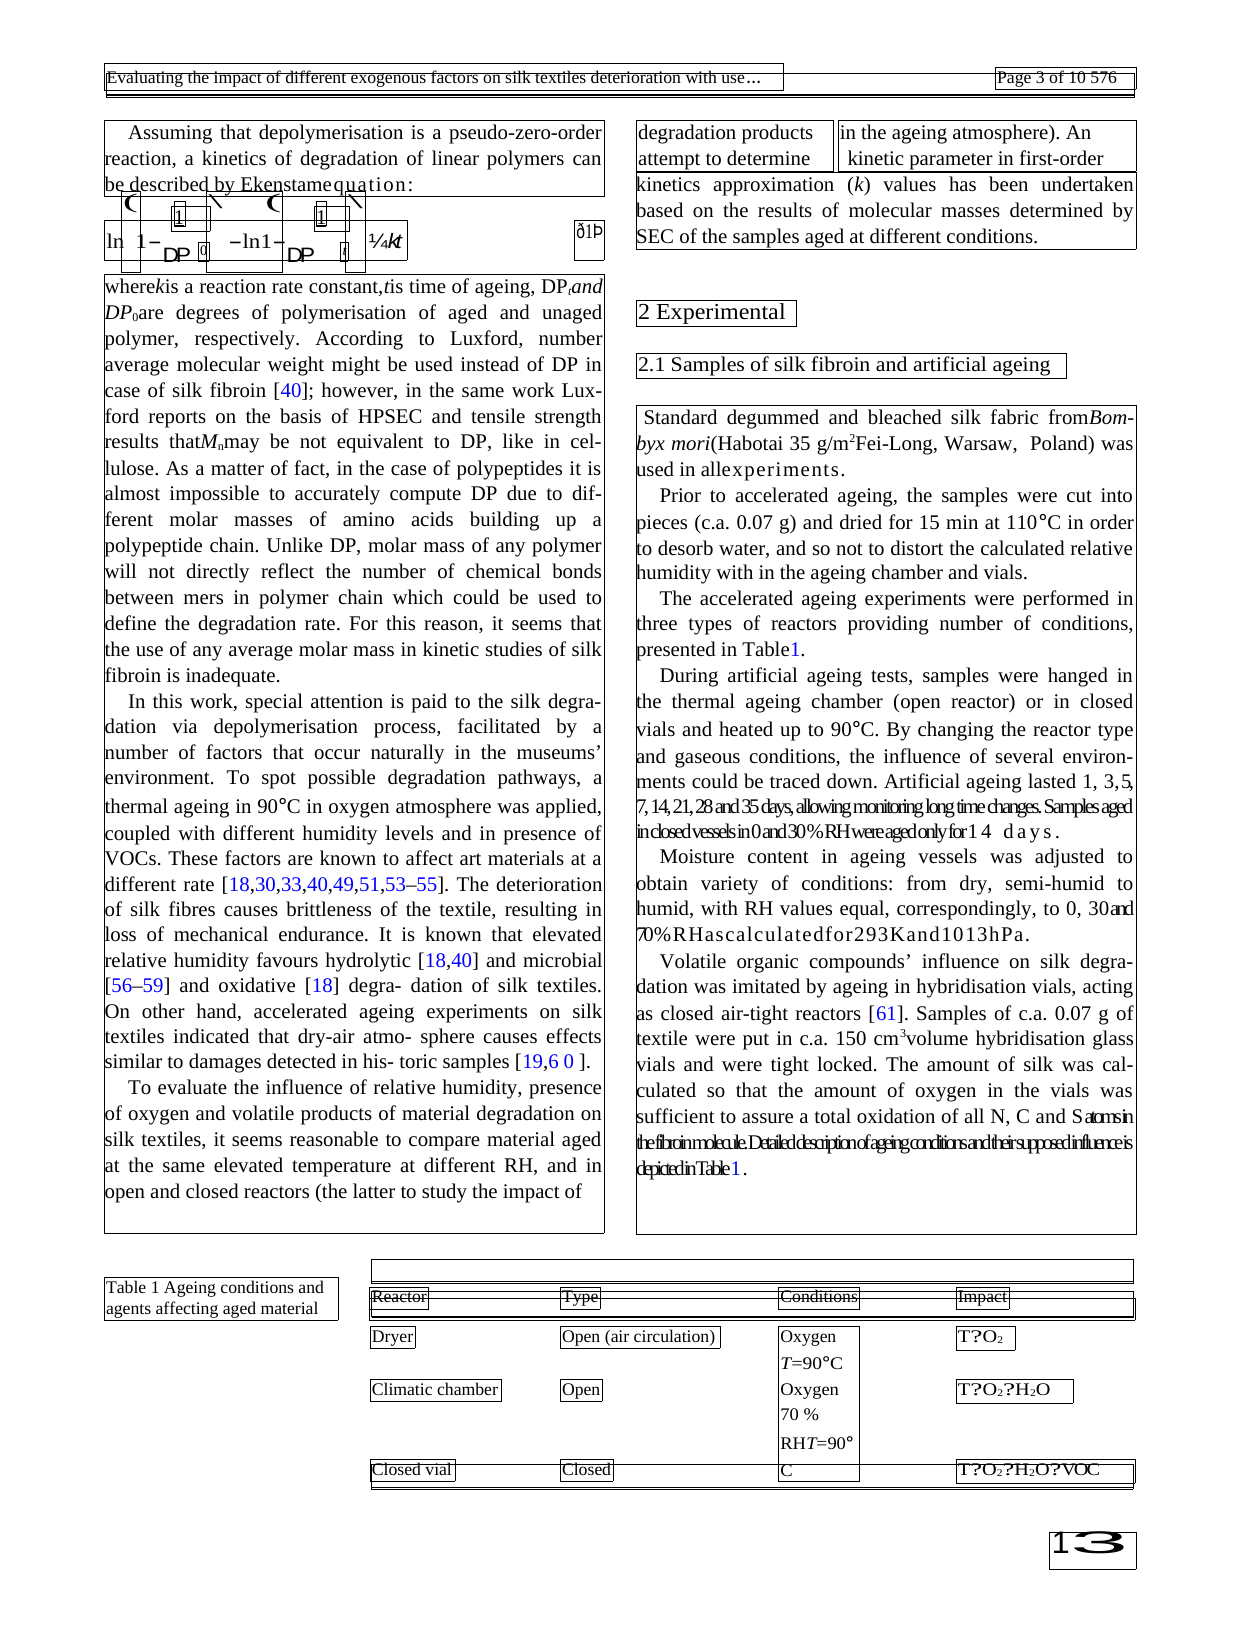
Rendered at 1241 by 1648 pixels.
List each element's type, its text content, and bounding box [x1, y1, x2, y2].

text 1 [317, 207, 326, 220]
text Type [562, 1299, 600, 1307]
text Page 3 of 10 576 [997, 68, 1136, 87]
text Climatic chamber [372, 1380, 501, 1399]
text 2 Experimental [638, 301, 796, 325]
text T?O2 [958, 1327, 1015, 1346]
text 13 [1051, 1533, 1136, 1559]
text [372, 1460, 455, 1464]
text t [342, 243, 348, 259]
text Impact [958, 1299, 1009, 1307]
text ( [123, 192, 140, 213]
text Standard degummed and bleached silk fabric fromBom-byx mori(Habotai 35 g/m2Fei-Long, Warsaw, Poland) was used in allexperiments. [637, 406, 1134, 481]
text Oxygen [780, 1327, 859, 1346]
text Open (air circulation) [562, 1327, 720, 1346]
text \ ( [208, 192, 282, 213]
text ln 1-DP -ln1-DP ¼kt [106, 221, 407, 255]
text Closed [562, 1465, 613, 1479]
text T=90°C [780, 1350, 859, 1374]
text Reactor [379, 1292, 409, 1298]
text Moisture content in ageing vessels was adjusted to obtain variety of conditions: from dry, semi-humid to humid, with RH values equal, correspondingly, to 0, 30and 70%RHascalculatedfor293Kand1013hPa. [637, 844, 1134, 946]
text Open [562, 1380, 602, 1399]
text Closed vial [372, 1465, 455, 1479]
text Type [568, 1292, 600, 1298]
text 1 [175, 207, 185, 220]
text ð1Þ [576, 221, 604, 243]
text [562, 1460, 613, 1464]
text [186, 207, 210, 220]
text in the ageing atmosphere). An kinetic parameter in first-order [839, 121, 1136, 170]
text Prior to accelerated ageing, the samples were cut into pieces (c.a. 0.07 g) and dried for 15 min at 110°C in order to desorb water, and so not to distort the calculated relative humidity with in the ageing chamber and vials. [637, 483, 1134, 584]
text degradation products attempt to determine [638, 121, 833, 170]
text To evaluate the influence of relative humidity, presence of oxygen and volatile products of material degradation on silk textiles, it seems reasonable to compare material aged at the same elevated temperature at different RH, and in open and closed reactors (the latter to study the impact of [105, 1075, 602, 1203]
text wherekis a reaction rate constant,tis time of ageing, DPtand DP0are degrees of polymerisation of aged and unaged polymer, respectively. According to Luxford, number average molecular weight might be used instead of DP in case of silk fibroin [40]; however, in the same work Lux- ford reports on the basis of HPSEC and tensile strength results thatMnmay be not equivalent to DP, like in cel- lulose. As a matter of fact, in the case of polypeptides it is almost impossible to accurately compute DP due to dif- ferent molar masses of amino acids building up a polypeptide chain. Unlike DP, molar mass of any polymer will not directly reflect the number of chemical bonds between mers in polymer chain which could be used to define the degradation rate. For this reason, it seems that the use of any average molar mass in kinetic studies of silk fibroin is inadequate. [105, 275, 602, 687]
text \ [348, 192, 364, 213]
text Conditions [780, 1299, 859, 1307]
text Table 1 Ageing conditions and agents affecting aged material [106, 1278, 338, 1318]
text Volatile organic compounds’ influence on silk degra- dation was imitated by ageing in hybridisation vials, acting as closed air-tight reactors [61]. Samples of c.a. 0.07 g of textile were put in c.a. 150 cm3volume hybridisation glass vials and were tight locked. The amount of silk was cal- culated so that the amount of oxygen in the vials was sufficient to assure a total oxidation of all N, C and Satoms in the fibroin molecule. Detailed description of ageing conditions and their supposed influence is depicted in Table1. [637, 948, 1134, 1180]
text During artificial ageing tests, samples were hanged in the thermal ageing chamber (open reactor) or in closed vials and heated up to 90°C. By changing the reactor type and gaseous conditions, the influence of several environ- ments could be traced down. Artificial ageing lasted 1, 3,5, 7, 14, 21, 28 and 35 days, allowing monitoring long time changes. Samples aged in closed vessels in 0 and 30 % RH were aged only for14 days. [637, 663, 1134, 843]
text Impact [961, 1292, 1004, 1298]
text Dryer [372, 1327, 414, 1346]
text [327, 207, 349, 220]
text kinetics approximation (k) values has been undertaken based on the results of molecular masses determined by SEC of the samples aged at different conditions. [637, 173, 1134, 248]
text Evaluating the impact of different exogenous factors on silk textiles deterioration with use… [106, 65, 783, 73]
text Reactor [372, 1299, 428, 1307]
text C [780, 1465, 858, 1480]
text T?O2?H2O [958, 1380, 1072, 1399]
text Assuming that depolymerisation is a pseudo-zero-order reaction, a kinetics of degradation of linear polymers can be described by Ekenstamequation: [105, 121, 602, 196]
text 2.1 Samples of silk fibroin and artificial ageing [638, 354, 1066, 376]
text In this work, special attention is paid to the silk degra- dation via depolymerisation process, facilitated by a number of factors that occur naturally in the museums’ environment. To spot possible degradation pathways, a thermal ageing in 90°C in oxygen atmosphere was applied, coupled with different humidity levels and in presence of VOCs. These factors are known to affect art materials at a different rate [18,30,33,40,49,51,53–55]. The deterioration of silk fibres causes brittleness of the textile, resulting in loss of mechanical endurance. It is known that elevated relative humidity favours hydrolytic [18,40] and microbial [56–59] and oxidative [18] degra- dation of silk textiles. On other hand, accelerated ageing experiments on silk textiles indicated that dry-air atmo- sphere causes effects similar to damages detected in his- toric samples [19,60]. [105, 689, 602, 1073]
text 0 [200, 243, 209, 259]
text Evaluating the impact of different exogenous factors on silk textiles deterioration with use… [107, 74, 783, 89]
text T?O2?H2O?VOC [958, 1460, 1135, 1479]
text Oxygen 70 % RHT=90° [780, 1379, 858, 1464]
text The accelerated ageing experiments were performed in three types of reactors providing number of conditions, presented in Table1. [637, 585, 1134, 661]
